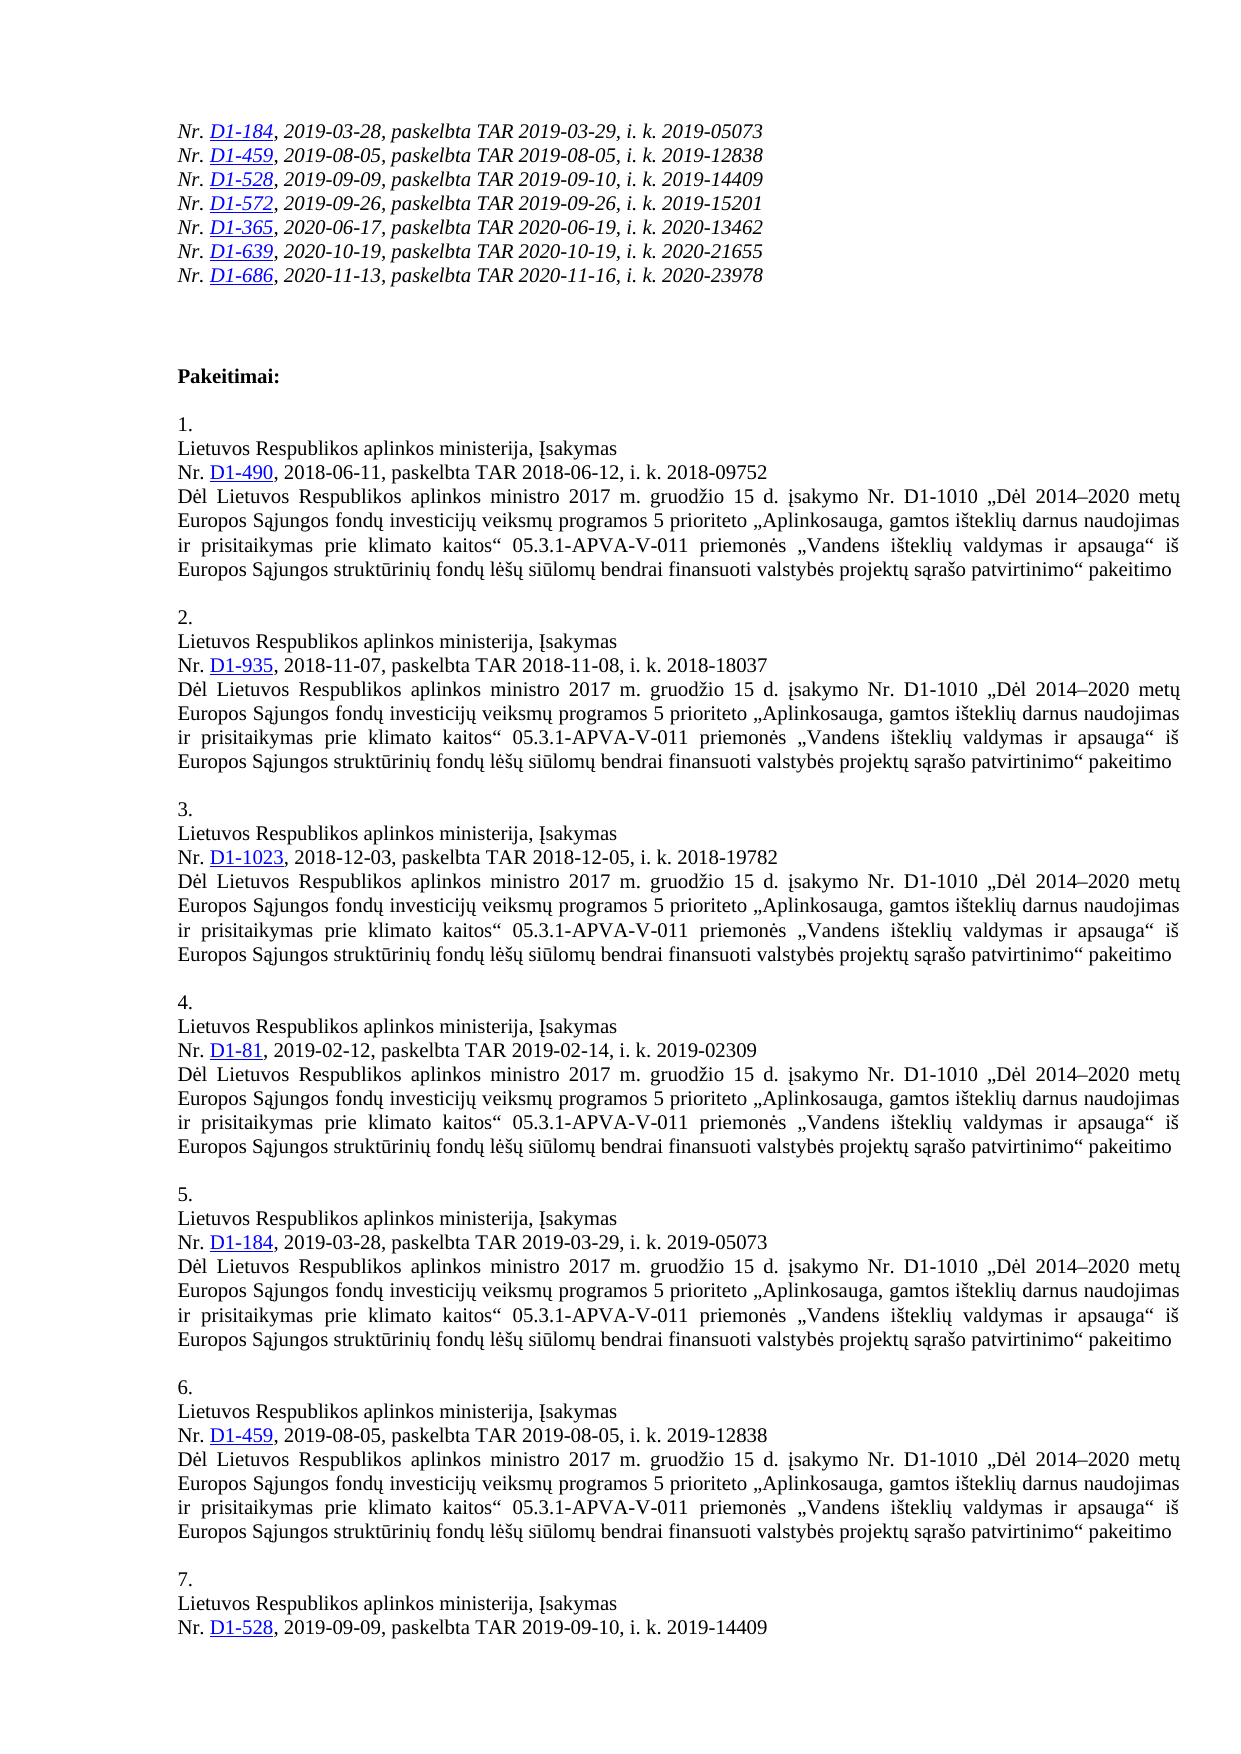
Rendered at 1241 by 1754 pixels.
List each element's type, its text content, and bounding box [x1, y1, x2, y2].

text Nr. D1-365, 2020-06-17, paskelbta TAR 2020-06-19, i. k. 2020-13462 [177, 215, 1181, 239]
text Nr. D1-81, 2019-02-12, paskelbta TAR 2019-02-14, i. k. 2019-02309 [177, 1038, 1181, 1062]
text 1. [177, 412, 1181, 436]
text 5. [177, 1182, 1181, 1206]
text Nr. D1-1023, 2018-12-03, paskelbta TAR 2018-12-05, i. k. 2018-19782 [177, 845, 1181, 869]
text Nr. D1-459, 2019-08-05, paskelbta TAR 2019-08-05, i. k. 2019-12838 [177, 143, 1181, 167]
text 4. [177, 990, 1181, 1014]
text Lietuvos Respublikos aplinkos ministerija, Įsakymas [177, 821, 1181, 845]
text Dėl Lietuvos Respublikos aplinkos ministro 2017 m. gruodžio 15 d. įsakymo Nr. D1-1010 „Dėl 2014–2020 metų Europos Sąjungos fondų investicijų veiksmų programos 5 prioriteto „Aplinkosauga, gamtos išteklių darnus naudojimas ir prisitaikymas prie klimato kaitos“ 05.3.1-APVA-V-011 priemonės „Vandens išteklių valdymas ir apsauga“ iš Europos Sąjungos struktūrinių fondų lėšų siūlomų bendrai finansuoti valstybės projektų sąrašo patvirtinimo“ pakeitimo [177, 869, 1181, 966]
text Pakeitimai: [177, 364, 1181, 388]
text Nr. D1-184, 2019-03-28, paskelbta TAR 2019-03-29, i. k. 2019-05073 [177, 1230, 1181, 1254]
text Lietuvos Respublikos aplinkos ministerija, Įsakymas [177, 436, 1181, 460]
text 6. [177, 1375, 1181, 1399]
text Nr. D1-686, 2020-11-13, paskelbta TAR 2020-11-16, i. k. 2020-23978 [177, 263, 1181, 287]
text Nr. D1-572, 2019-09-26, paskelbta TAR 2019-09-26, i. k. 2019-15201 [177, 191, 1181, 215]
text 7. [177, 1567, 1181, 1591]
text Nr. D1-528, 2019-09-09, paskelbta TAR 2019-09-10, i. k. 2019-14409 [177, 167, 1181, 191]
text Nr. D1-184, 2019-03-28, paskelbta TAR 2019-03-29, i. k. 2019-05073 [177, 119, 1181, 143]
text 2. [177, 605, 1181, 629]
text Lietuvos Respublikos aplinkos ministerija, Įsakymas [177, 1014, 1181, 1038]
text Nr. D1-528, 2019-09-09, paskelbta TAR 2019-09-10, i. k. 2019-14409 [177, 1615, 1181, 1639]
text Nr. D1-459, 2019-08-05, paskelbta TAR 2019-08-05, i. k. 2019-12838 [177, 1423, 1181, 1447]
text Dėl Lietuvos Respublikos aplinkos ministro 2017 m. gruodžio 15 d. įsakymo Nr. D1-1010 „Dėl 2014–2020 metų Europos Sąjungos fondų investicijų veiksmų programos 5 prioriteto „Aplinkosauga, gamtos išteklių darnus naudojimas ir prisitaikymas prie klimato kaitos“ 05.3.1-APVA-V-011 priemonės „Vandens išteklių valdymas ir apsauga“ iš Europos Sąjungos struktūrinių fondų lėšų siūlomų bendrai finansuoti valstybės projektų sąrašo patvirtinimo“ pakeitimo [177, 1062, 1181, 1158]
text Lietuvos Respublikos aplinkos ministerija, Įsakymas [177, 629, 1181, 653]
text 3. [177, 797, 1181, 821]
text Nr. D1-639, 2020-10-19, paskelbta TAR 2020-10-19, i. k. 2020-21655 [177, 239, 1181, 263]
text Dėl Lietuvos Respublikos aplinkos ministro 2017 m. gruodžio 15 d. įsakymo Nr. D1-1010 „Dėl 2014–2020 metų Europos Sąjungos fondų investicijų veiksmų programos 5 prioriteto „Aplinkosauga, gamtos išteklių darnus naudojimas ir prisitaikymas prie klimato kaitos“ 05.3.1-APVA-V-011 priemonės „Vandens išteklių valdymas ir apsauga“ iš Europos Sąjungos struktūrinių fondų lėšų siūlomų bendrai finansuoti valstybės projektų sąrašo patvirtinimo“ pakeitimo [177, 484, 1181, 581]
text Dėl Lietuvos Respublikos aplinkos ministro 2017 m. gruodžio 15 d. įsakymo Nr. D1-1010 „Dėl 2014–2020 metų Europos Sąjungos fondų investicijų veiksmų programos 5 prioriteto „Aplinkosauga, gamtos išteklių darnus naudojimas ir prisitaikymas prie klimato kaitos“ 05.3.1-APVA-V-011 priemonės „Vandens išteklių valdymas ir apsauga“ iš Europos Sąjungos struktūrinių fondų lėšų siūlomų bendrai finansuoti valstybės projektų sąrašo patvirtinimo“ pakeitimo [177, 1447, 1181, 1543]
text Lietuvos Respublikos aplinkos ministerija, Įsakymas [177, 1591, 1181, 1615]
text Nr. D1-935, 2018-11-07, paskelbta TAR 2018-11-08, i. k. 2018-18037 [177, 653, 1181, 677]
text Dėl Lietuvos Respublikos aplinkos ministro 2017 m. gruodžio 15 d. įsakymo Nr. D1-1010 „Dėl 2014–2020 metų Europos Sąjungos fondų investicijų veiksmų programos 5 prioriteto „Aplinkosauga, gamtos išteklių darnus naudojimas ir prisitaikymas prie klimato kaitos“ 05.3.1-APVA-V-011 priemonės „Vandens išteklių valdymas ir apsauga“ iš Europos Sąjungos struktūrinių fondų lėšų siūlomų bendrai finansuoti valstybės projektų sąrašo patvirtinimo“ pakeitimo [177, 677, 1181, 773]
text Nr. D1-490, 2018-06-11, paskelbta TAR 2018-06-12, i. k. 2018-09752 [177, 460, 1181, 484]
text Lietuvos Respublikos aplinkos ministerija, Įsakymas [177, 1206, 1181, 1230]
text Dėl Lietuvos Respublikos aplinkos ministro 2017 m. gruodžio 15 d. įsakymo Nr. D1-1010 „Dėl 2014–2020 metų Europos Sąjungos fondų investicijų veiksmų programos 5 prioriteto „Aplinkosauga, gamtos išteklių darnus naudojimas ir prisitaikymas prie klimato kaitos“ 05.3.1-APVA-V-011 priemonės „Vandens išteklių valdymas ir apsauga“ iš Europos Sąjungos struktūrinių fondų lėšų siūlomų bendrai finansuoti valstybės projektų sąrašo patvirtinimo“ pakeitimo [177, 1254, 1181, 1351]
text Lietuvos Respublikos aplinkos ministerija, Įsakymas [177, 1399, 1181, 1423]
